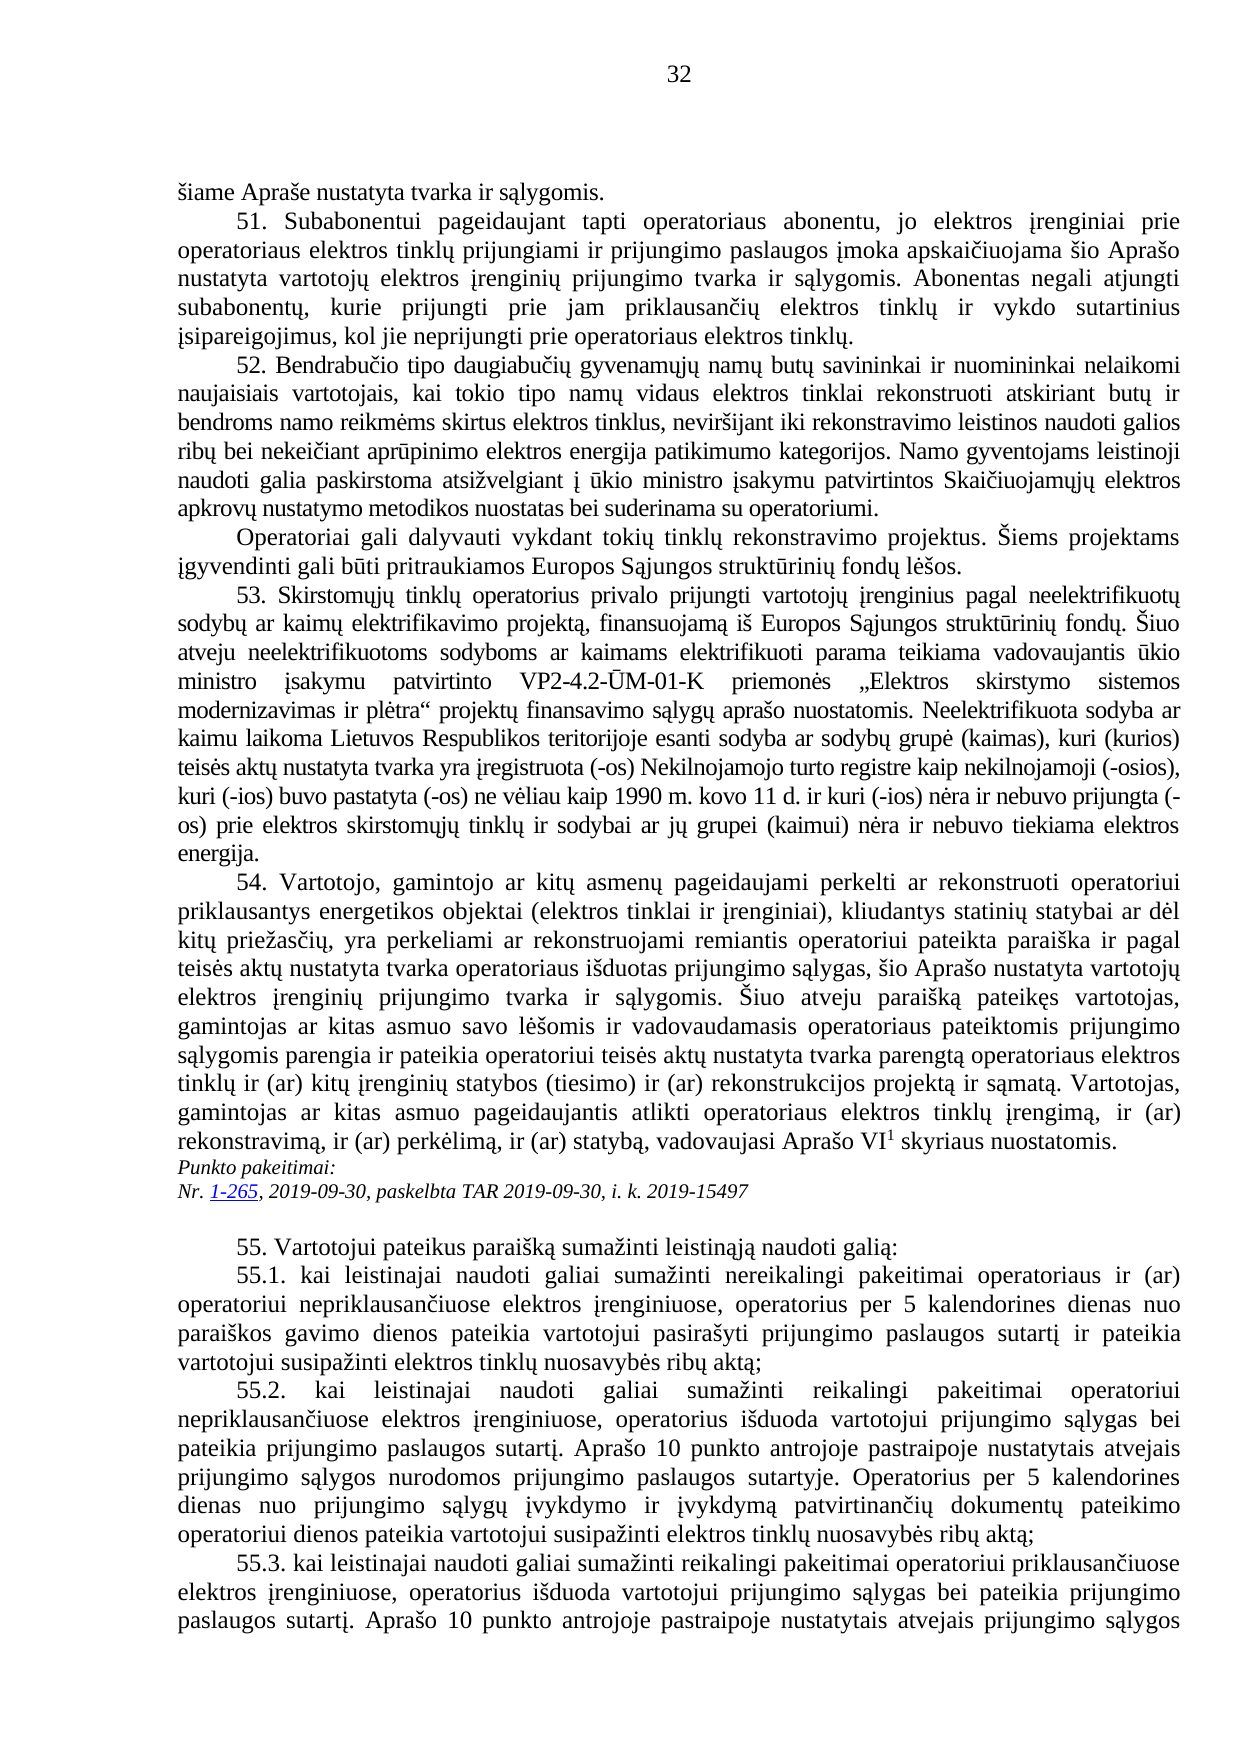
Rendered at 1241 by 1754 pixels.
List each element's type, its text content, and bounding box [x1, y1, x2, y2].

text 51. Subabonentui pageidaujant tapti operatoriaus abonentu, jo elektros įrenginiai prie operatoriaus elektros tinklų prijungiami ir prijungimo paslaugos įmoka apskaičiuojama šio Aprašo nustatyta vartotojų elektros įrenginių prijungimo tvarka ir sąlygomis. Abonentas negali atjungti subabonentų, kurie prijungti prie jam priklausančių elektros tinklų ir vykdo sutartinius įsipareigojimus, kol jie neprijungti prie operatoriaus elektros tinklų. [177, 206, 1181, 350]
text 55.1. kai leistinajai naudoti galiai sumažinti nereikalingi pakeitimai operatoriaus ir (ar) operatoriui nepriklausančiuose elektros įrenginiuose, operatorius per 5 kalendorines dienas nuo paraiškos gavimo dienos pateikia vartotojui pasirašyti prijungimo paslaugos sutartį ir pateikia vartotojui susipažinti elektros tinklų nuosavybės ribų aktą; [177, 1260, 1181, 1375]
text 55.3. kai leistinajai naudoti galiai sumažinti reikalingi pakeitimai operatoriui priklausančiuose elektros įrenginiuose, operatorius išduoda vartotojui prijungimo sąlygas bei pateikia prijungimo paslaugos sutartį. Aprašo 10 punkto antrojoje pastraipoje nustatytais atvejais prijungimo sąlygos [177, 1548, 1181, 1634]
text 52. Bendrabučio tipo daugiabučių gyvenamųjų namų butų savininkai ir nuomininkai nelaikomi naujaisiais vartotojais, kai tokio tipo namų vidaus elektros tinklai rekonstruoti atskiriant butų ir bendroms namo reikmėms skirtus elektros tinklus, neviršijant iki rekonstravimo leistinos naudoti galios ribų bei nekeičiant aprūpinimo elektros energija patikimumo kategorijos. Namo gyventojams leistinoji naudoti galia paskirstoma atsižvelgiant į ūkio ministro įsakymu patvirtintos Skaičiuojamųjų elektros apkrovų nustatymo metodikos nuostatas bei suderinama su operatoriumi. [177, 350, 1181, 522]
text Punkto pakeitimai: [177, 1155, 1181, 1179]
text 53. Skirstomųjų tinklų operatorius privalo prijungti vartotojų įrenginius pagal neelektrifikuotų sodybų ar kaimų elektrifikavimo projektą, finansuojamą iš Europos Sąjungos struktūrinių fondų. Šiuo atveju neelektrifikuotoms sodyboms ar kaimams elektrifikuoti parama teikiama vadovaujantis ūkio ministro įsakymu patvirtinto VP2-4.2-ŪM-01-K priemonės „Elektros skirstymo sistemos modernizavimas ir plėtra“ projektų finansavimo sąlygų aprašo nuostatomis. Neelektrifikuota sodyba ar kaimu laikoma Lietuvos Respublikos teritorijoje esanti sodyba ar sodybų grupė (kaimas), kuri (kurios) teisės aktų nustatyta tvarka yra įregistruota (-os) Nekilnojamojo turto registre kaip nekilnojamoji (-osios), kuri (-ios) buvo pastatyta (-os) ne vėliau kaip 1990 m. kovo 11 d. ir kuri (-ios) nėra ir nebuvo prijungta (-os) prie elektros skirstomųjų tinklų ir sodybai ar jų grupei (kaimui) nėra ir nebuvo tiekiama elektros energija. [177, 580, 1181, 867]
text šiame Apraše nustatyta tvarka ir sąlygomis. [177, 177, 1181, 206]
text Nr. 1-265, 2019-09-30, paskelbta TAR 2019-09-30, i. k. 2019-15497 [177, 1179, 1181, 1203]
text 54. Vartotojo, gamintojo ar kitų asmenų pageidaujami perkelti ar rekonstruoti operatoriui priklausantys energetikos objektai (elektros tinklai ir įrenginiai), kliudantys statinių statybai ar dėl kitų priežasčių, yra perkeliami ar rekonstruojami remiantis operatoriui pateikta paraiška ir pagal teisės aktų nustatyta tvarka operatoriaus išduotas prijungimo sąlygas, šio Aprašo nustatyta vartotojų elektros įrenginių prijungimo tvarka ir sąlygomis. Šiuo atveju paraišką pateikęs vartotojas, gamintojas ar kitas asmuo savo lėšomis ir vadovaudamasis operatoriaus pateiktomis prijungimo sąlygomis parengia ir pateikia operatoriui teisės aktų nustatyta tvarka parengtą operatoriaus elektros tinklų ir (ar) kitų įrenginių statybos (tiesimo) ir (ar) rekonstrukcijos projektą ir sąmatą. Vartotojas, gamintojas ar kitas asmuo pageidaujantis atlikti operatoriaus elektros tinklų įrengimą, ir (ar) rekonstravimą, ir (ar) perkėlimą, ir (ar) statybą, vadovaujasi Aprašo VI1 skyriaus nuostatomis. [177, 867, 1181, 1155]
text Operatoriai gali dalyvauti vykdant tokių tinklų rekonstravimo projektus. Šiems projektams įgyvendinti gali būti pritraukiamos Europos Sąjungos struktūrinių fondų lėšos. [177, 522, 1181, 580]
text 55. Vartotojui pateikus paraišką sumažinti leistinąją naudoti galią: [177, 1232, 1181, 1260]
text 55.2. kai leistinajai naudoti galiai sumažinti reikalingi pakeitimai operatoriui nepriklausančiuose elektros įrenginiuose, operatorius išduoda vartotojui prijungimo sąlygas bei pateikia prijungimo paslaugos sutartį. Aprašo 10 punkto antrojoje pastraipoje nustatytais atvejais prijungimo sąlygos nurodomos prijungimo paslaugos sutartyje. Operatorius per 5 kalendorines dienas nuo prijungimo sąlygų įvykdymo ir įvykdymą patvirtinančių dokumentų pateikimo operatoriui dienos pateikia vartotojui susipažinti elektros tinklų nuosavybės ribų aktą; [177, 1375, 1181, 1548]
